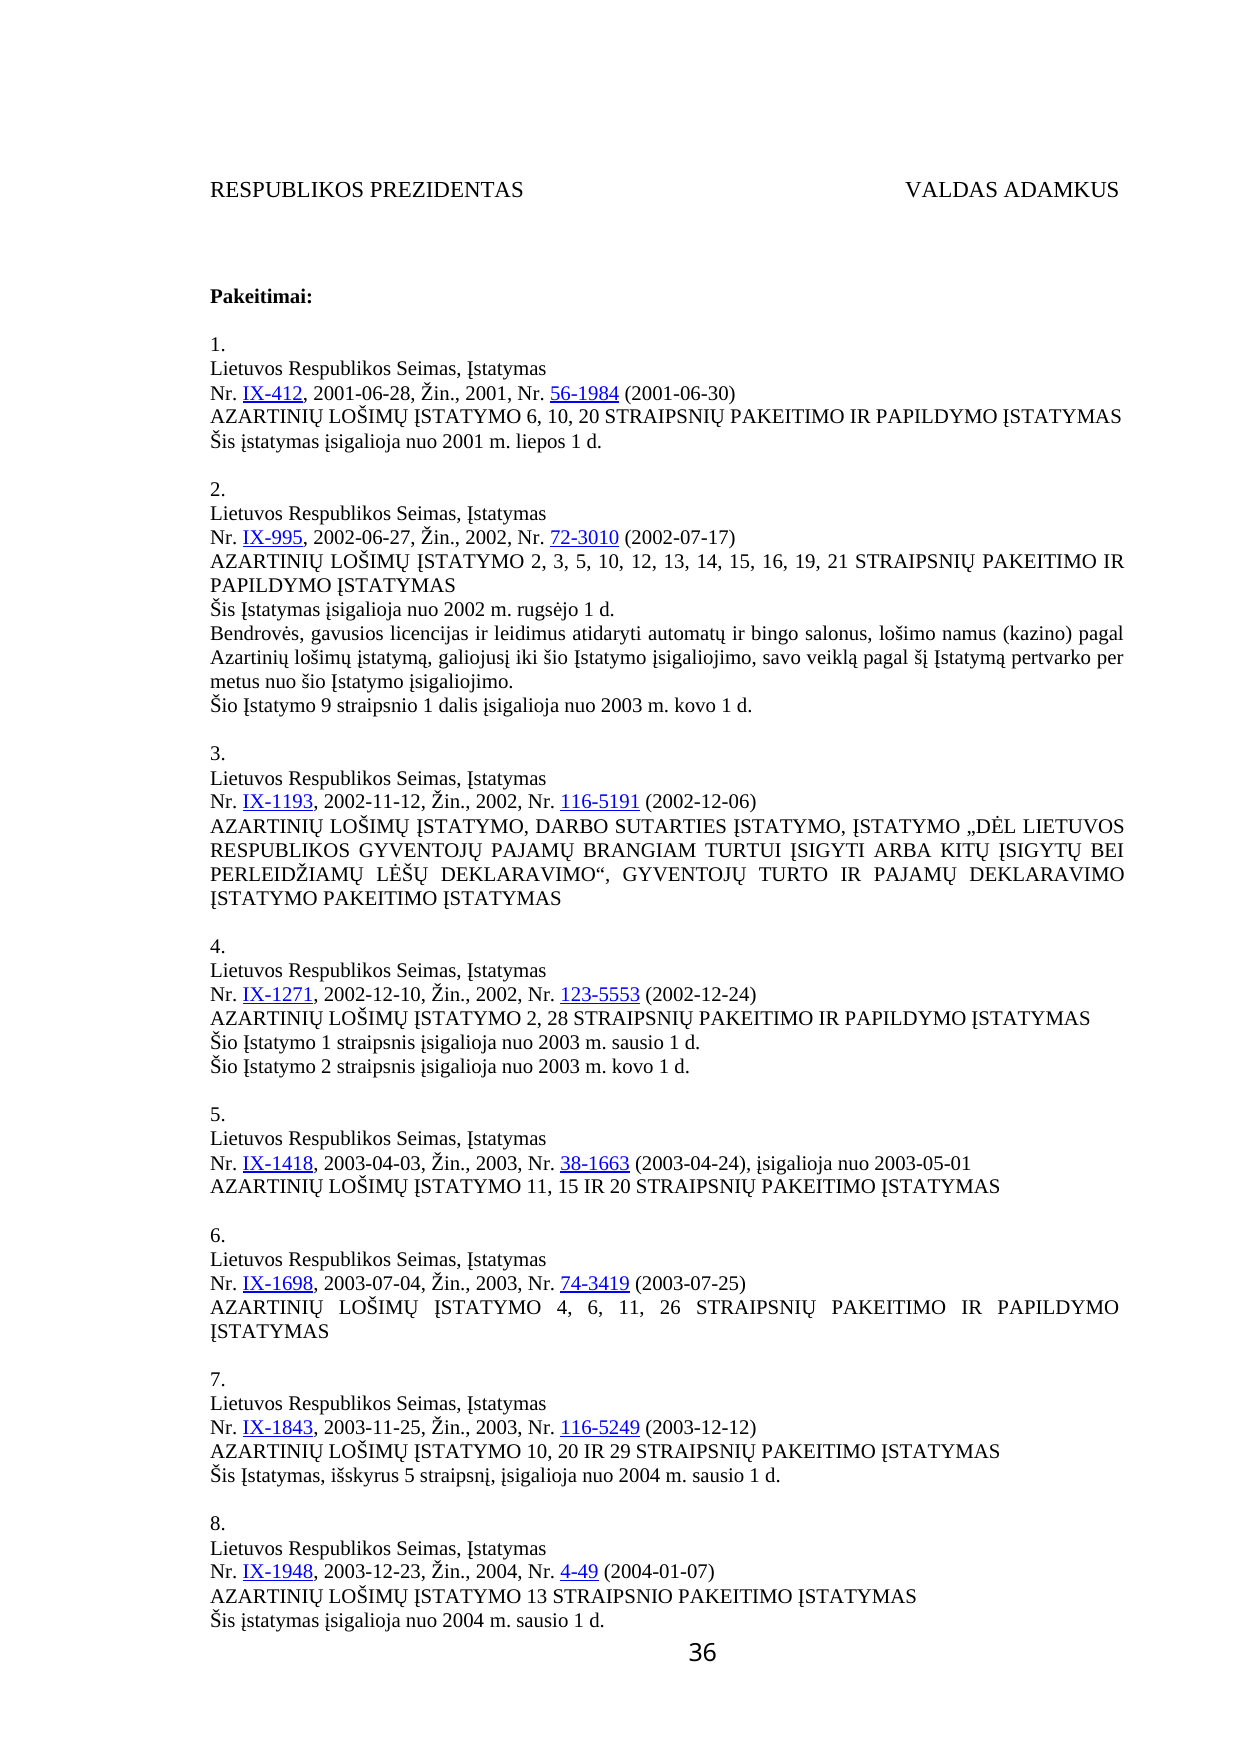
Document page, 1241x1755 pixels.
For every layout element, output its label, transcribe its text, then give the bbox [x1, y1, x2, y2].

text 3. [210, 741, 1126, 765]
text Pakeitimai: [210, 284, 1126, 308]
text Lietuvos Respublikos Seimas, Įstatymas [210, 501, 1126, 525]
text 1. [210, 332, 1126, 356]
text AZARTINIŲ LOŠIMŲ ĮSTATYMO 13 STRAIPSNIO PAKEITIMO ĮSTATYMAS [210, 1583, 1120, 1608]
text 4. [210, 934, 1126, 958]
text Šis įstatymas įsigalioja nuo 2001 m. liepos 1 d. [210, 428, 1126, 453]
text Nr. IX-1948, 2003-12-23, Žin., 2004, Nr. 4-49 (2004-01-07) [210, 1559, 1120, 1583]
text Lietuvos Respublikos Seimas, Įstatymas [210, 1247, 1120, 1271]
text AZARTINIŲ LOŠIMŲ ĮSTATYMO, DARBO SUTARTIES ĮSTATYMO, ĮSTATYMO „DĖL LIETUVOS RESPUBLIKOS GYVENTOJŲ PAJAMŲ BRANGIAM TURTUI ĮSIGYTI ARBA KITŲ ĮSIGYTŲ BEI PERLEIDŽIAMŲ LĖŠŲ DEKLARAVIMO“, GYVENTOJŲ TURTO IR PAJAMŲ DEKLARAVIMO ĮSTATYMO PAKEITIMO ĮSTATYMAS [210, 813, 1126, 910]
text Nr. IX-1193, 2002-11-12, Žin., 2002, Nr. 116-5191 (2002-12-06) [210, 789, 1126, 813]
text AZARTINIŲ LOŠIMŲ ĮSTATYMO 2, 3, 5, 10, 12, 13, 14, 15, 16, 19, 21 STRAIPSNIŲ PAKEITIMO IR PAPILDYMO ĮSTATYMAS [210, 549, 1126, 597]
text Šis įstatymas įsigalioja nuo 2004 m. sausio 1 d. [210, 1608, 1120, 1632]
text RESPUBLIKOS PREZIDENTAS VALDAS ADAMKUS [210, 176, 1126, 203]
text Nr. IX-995, 2002-06-27, Žin., 2002, Nr. 72-3010 (2002-07-17) [210, 525, 1126, 549]
text Šis Įstatymas įsigalioja nuo 2002 m. rugsėjo 1 d. [210, 597, 1126, 621]
text 8. [210, 1511, 1120, 1535]
text Šio Įstatymo 1 straipsnis įsigalioja nuo 2003 m. sausio 1 d. [210, 1030, 1126, 1054]
text AZARTINIŲ LOŠIMŲ ĮSTATYMO 10, 20 IR 29 STRAIPSNIŲ PAKEITIMO ĮSTATYMAS [210, 1439, 1120, 1463]
text Lietuvos Respublikos Seimas, Įstatymas [210, 958, 1126, 982]
text Lietuvos Respublikos Seimas, Įstatymas [210, 1535, 1120, 1559]
text 5. [210, 1102, 1120, 1126]
text Nr. IX-1271, 2002-12-10, Žin., 2002, Nr. 123-5553 (2002-12-24) [210, 982, 1126, 1006]
text Nr. IX-1698, 2003-07-04, Žin., 2003, Nr. 74-3419 (2003-07-25) [210, 1271, 1120, 1295]
text 7. [210, 1367, 1120, 1391]
text AZARTINIŲ LOŠIMŲ ĮSTATYMO 11, 15 IR 20 STRAIPSNIŲ PAKEITIMO ĮSTATYMAS [210, 1174, 1120, 1198]
text Lietuvos Respublikos Seimas, Įstatymas [210, 1391, 1120, 1415]
text Šis Įstatymas, išskyrus 5 straipsnį, įsigalioja nuo 2004 m. sausio 1 d. [210, 1463, 1120, 1487]
text 2. [210, 477, 1126, 501]
text AZARTINIŲ LOŠIMŲ ĮSTATYMO 6, 10, 20 STRAIPSNIŲ PAKEITIMO IR PAPILDYMO ĮSTATYMAS [210, 404, 1126, 428]
text Lietuvos Respublikos Seimas, Įstatymas [210, 765, 1126, 789]
text Šio Įstatymo 9 straipsnio 1 dalis įsigalioja nuo 2003 m. kovo 1 d. [210, 693, 1126, 717]
text Nr. IX-1843, 2003-11-25, Žin., 2003, Nr. 116-5249 (2003-12-12) [210, 1415, 1120, 1439]
text Nr. IX-412, 2001-06-28, Žin., 2001, Nr. 56-1984 (2001-06-30) [210, 380, 1126, 404]
text Nr. IX-1418, 2003-04-03, Žin., 2003, Nr. 38-1663 (2003-04-24), įsigalioja nuo 2003-05-01 [210, 1150, 1120, 1174]
text AZARTINIŲ LOŠIMŲ ĮSTATYMO 4, 6, 11, 26 STRAIPSNIŲ PAKEITIMO IR PAPILDYMO ĮSTATYMAS [210, 1295, 1120, 1343]
text Šio Įstatymo 2 straipsnis įsigalioja nuo 2003 m. kovo 1 d. [210, 1054, 1126, 1078]
text Lietuvos Respublikos Seimas, Įstatymas [210, 356, 1126, 380]
text 6. [210, 1223, 1120, 1247]
text Bendrovės, gavusios licencijas ir leidimus atidaryti automatų ir bingo salonus, lošimo namus (kazino) pagal Azartinių lošimų įstatymą, galiojusį iki šio Įstatymo įsigaliojimo, savo veiklą pagal šį Įstatymą pertvarko per metus nuo šio Įstatymo įsigaliojimo. [210, 621, 1126, 693]
text AZARTINIŲ LOŠIMŲ ĮSTATYMO 2, 28 STRAIPSNIŲ PAKEITIMO IR PAPILDYMO ĮSTATYMAS [210, 1006, 1126, 1030]
text Lietuvos Respublikos Seimas, Įstatymas [210, 1126, 1120, 1150]
